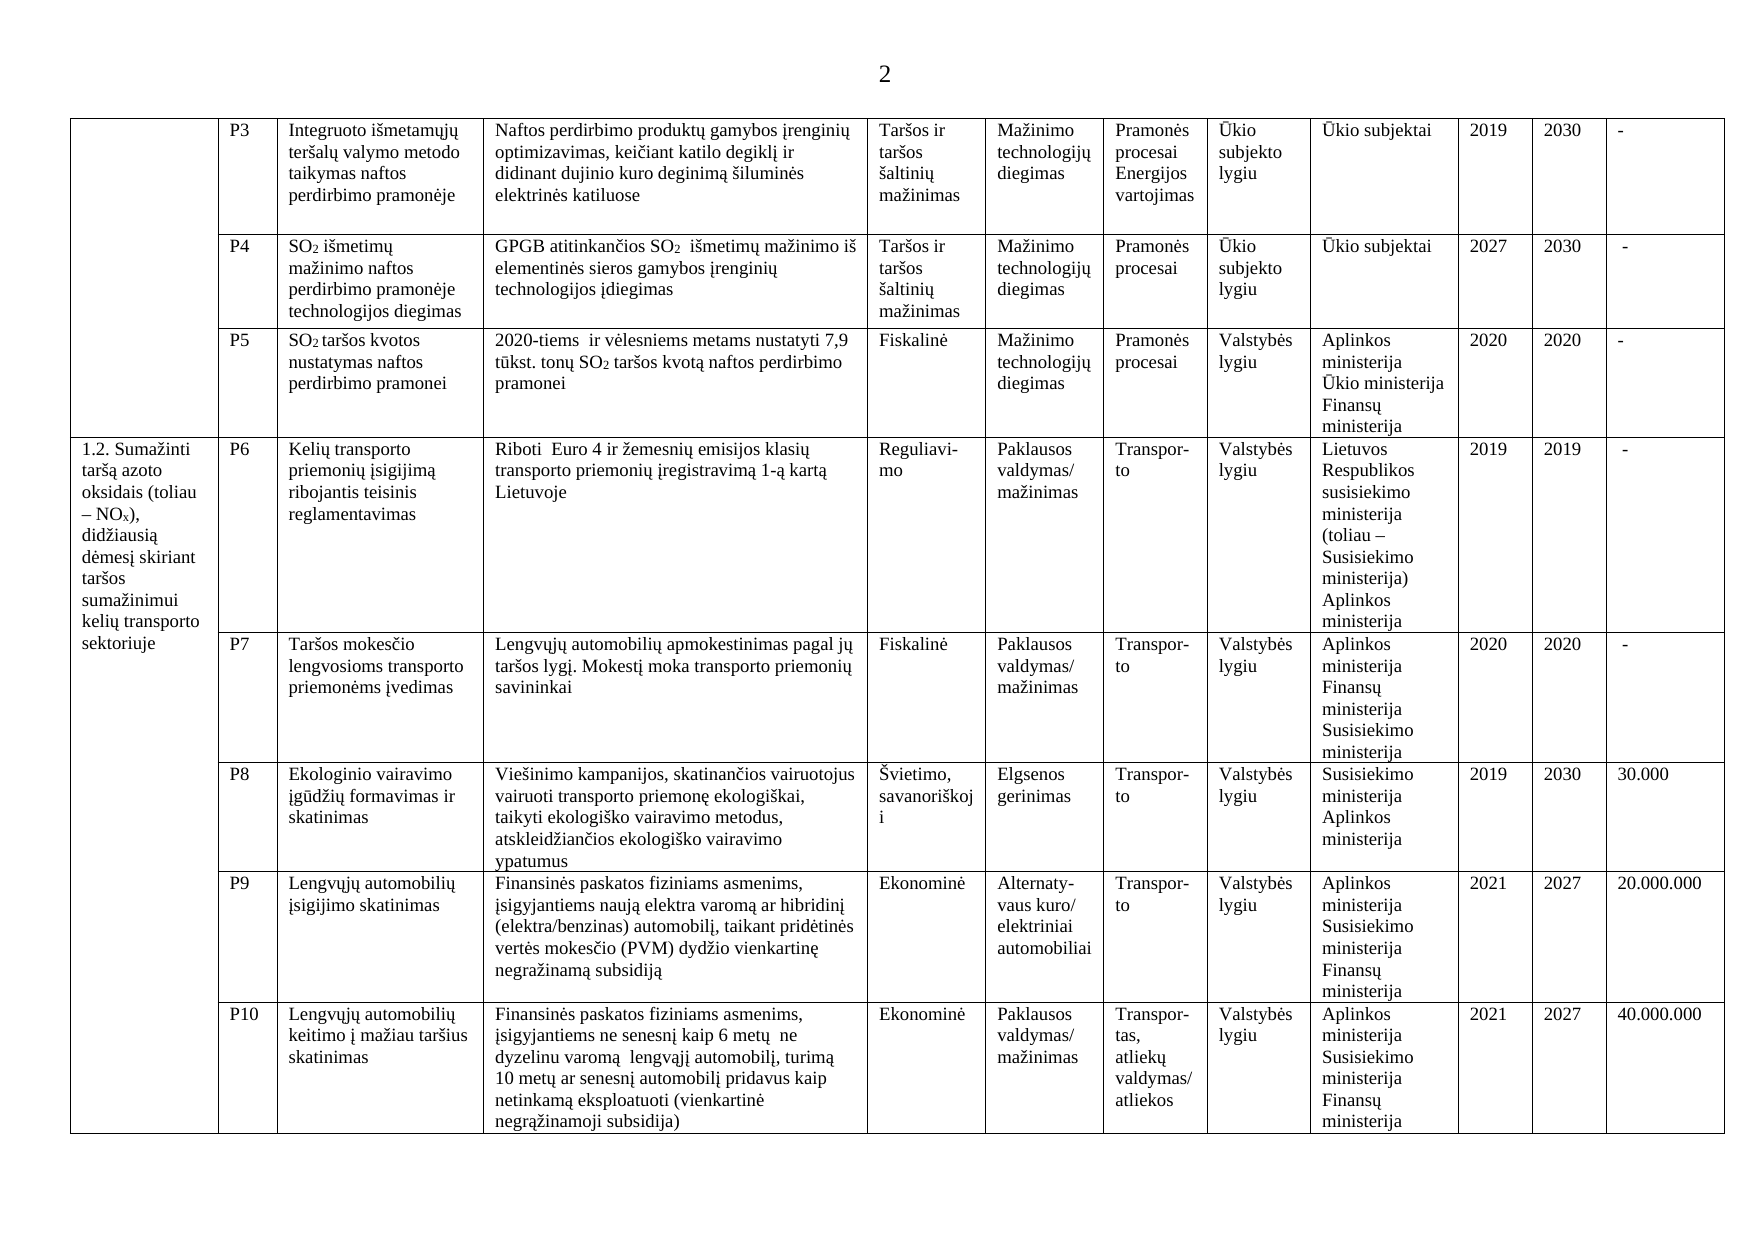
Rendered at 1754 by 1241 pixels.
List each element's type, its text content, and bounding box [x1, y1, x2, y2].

table_cell Valstybės lygiu [1208, 1003, 1310, 1133]
table_cell Lengvųjų automobilių įsigijimo skatinimas [278, 872, 483, 1002]
table_cell Aplinkos ministerija Susisiekimo ministerija Finansų ministerija [1311, 872, 1458, 1002]
table_cell Lengvųjų automobilių keitimo į mažiau taršius skatinimas [278, 1003, 483, 1133]
table_cell 20.000.000 [1607, 872, 1724, 1002]
table_cell P8 [219, 763, 277, 871]
table_cell Susisiekimo ministerija Aplinkos ministerija [1311, 763, 1458, 871]
table_cell 1.2. Sumažinti taršą azoto oksidais (toliau – NOx), didžiausią dėmesį skiriant taršos sumažinimui kelių transporto sektoriuje [71, 438, 218, 1133]
table_cell 40.000.000 [1607, 1003, 1724, 1133]
table_cell Valstybės lygiu [1208, 438, 1310, 632]
table_cell Fiskalinė [868, 633, 985, 762]
table_cell 2020 [1459, 329, 1532, 437]
table_cell Paklausos valdymas/ mažinimas [986, 1003, 1103, 1133]
table_cell Taršos ir taršos šaltinių mažinimas [868, 235, 985, 328]
table_cell 2020 [1533, 329, 1606, 437]
table_cell 2019 [1533, 438, 1606, 632]
table_cell Pramonės procesai [1104, 329, 1207, 437]
table_cell 2027 [1459, 235, 1532, 328]
table_cell P7 [219, 633, 277, 762]
table_cell [71, 119, 218, 437]
table_cell Mažinimo technologijų diegimas [986, 329, 1103, 437]
table_cell SO2 taršos kvotos nustatymas naftos perdirbimo pramonei [278, 329, 483, 437]
table_cell - [1607, 235, 1724, 328]
table_cell Švietimo, savanoriškoji [868, 763, 985, 871]
table_cell Taršos mokesčio lengvosioms transporto priemonėms įvedimas [278, 633, 483, 762]
table_cell - [1607, 119, 1724, 234]
table_cell Valstybės lygiu [1208, 872, 1310, 1002]
table_cell Paklausos valdymas/ mažinimas [986, 438, 1103, 632]
table_cell Ūkio subjekto lygiu [1208, 119, 1310, 234]
table_cell Ekologinio vairavimo įgūdžių formavimas ir skatinimas [278, 763, 483, 871]
table_cell Riboti Euro 4 ir žemesnių emisijos klasių transporto priemonių įregistravimą 1-ą kartą Lietuvoje [484, 438, 867, 632]
table_cell Valstybės lygiu [1208, 763, 1310, 871]
table_cell Reguliavi-mo [868, 438, 985, 632]
table_cell P9 [219, 872, 277, 1002]
table_cell Integruoto išmetamųjų teršalų valymo metodo taikymas naftos perdirbimo pramonėje [278, 119, 483, 234]
table_cell 2019 [1459, 763, 1532, 871]
table_cell Ūkio subjektai [1311, 235, 1458, 328]
table_cell 2020-tiems ir vėlesniems metams nustatyti 7,9 tūkst. tonų SO2 taršos kvotą naftos perdirbimo pramonei [484, 329, 867, 437]
table_cell Transpor-tas, atliekų valdymas/atliekos [1104, 1003, 1207, 1133]
table_cell Viešinimo kampanijos, skatinančios vairuotojus vairuoti transporto priemonę ekologiškai, taikyti ekologiško vairavimo metodus, atskleidžiančios ekologiško vairavimo ypatumus [484, 763, 867, 871]
table_cell Naftos perdirbimo produktų gamybos įrenginių optimizavimas, keičiant katilo degiklį ir didinant dujinio kuro deginimą šiluminės elektrinės katiluose [484, 119, 867, 234]
table_cell Finansinės paskatos fiziniams asmenims, įsigyjantiems ne senesnį kaip 6 metų ne dyzelinu varomą lengvąjį automobilį, turimą 10 metų ar senesnį automobilį pridavus kaip netinkamą eksploatuoti (vienkartinė negrąžinamoji subsidija) [484, 1003, 867, 1133]
table_cell P3 [219, 119, 277, 234]
table_cell Transpor-to [1104, 633, 1207, 762]
table_cell Pramonės procesai Energijos vartojimas [1104, 119, 1207, 234]
table_cell Paklausos valdymas/ mažinimas [986, 633, 1103, 762]
table_cell P4 [219, 235, 277, 328]
table_cell 2021 [1459, 872, 1532, 1002]
table_cell 2020 [1533, 633, 1606, 762]
table_cell 2019 [1459, 119, 1532, 234]
table_cell - [1607, 633, 1724, 762]
table_cell Valstybės lygiu [1208, 329, 1310, 437]
table_cell Pramonės procesai [1104, 235, 1207, 328]
table_cell 2030 [1533, 119, 1606, 234]
table_cell Aplinkos ministerija Ūkio ministerija Finansų ministerija [1311, 329, 1458, 437]
table_cell 2027 [1533, 872, 1606, 1002]
table_cell 2021 [1459, 1003, 1532, 1133]
table_cell P5 [219, 329, 277, 437]
table_cell Aplinkos ministerija Susisiekimo ministerija Finansų ministerija [1311, 1003, 1458, 1133]
table_cell Lietuvos Respublikos susisiekimo ministerija (toliau – Susisiekimo ministerija) Aplinkos ministerija [1311, 438, 1458, 632]
table_cell Mažinimo technologijų diegimas [986, 119, 1103, 234]
table_cell Valstybės lygiu [1208, 633, 1310, 762]
table_cell GPGB atitinkančios SO2 išmetimų mažinimo iš elementinės sieros gamybos įrenginių technologijos įdiegimas [484, 235, 867, 328]
table_cell Ekonominė [868, 872, 985, 1002]
table_cell Taršos ir taršos šaltinių mažinimas [868, 119, 985, 234]
table_cell Finansinės paskatos fiziniams asmenims, įsigyjantiems naują elektra varomą ar hibridinį (elektra/benzinas) automobilį, taikant pridėtinės vertės mokesčio (PVM) dydžio vienkartinę negražinamą subsidiją [484, 872, 867, 1002]
table_cell P10 [219, 1003, 277, 1133]
table_cell Kelių transporto priemonių įsigijimą ribojantis teisinis reglamentavimas [278, 438, 483, 632]
table_cell 2027 [1533, 1003, 1606, 1133]
table_cell Ūkio subjektai [1311, 119, 1458, 234]
table_cell - [1607, 329, 1724, 437]
table_cell Mažinimo technologijų diegimas [986, 235, 1103, 328]
table_cell Elgsenos gerinimas [986, 763, 1103, 871]
table_cell Transpor-to [1104, 763, 1207, 871]
table_cell Aplinkos ministerija Finansų ministerija Susisiekimo ministerija [1311, 633, 1458, 762]
table_cell Ūkio subjekto lygiu [1208, 235, 1310, 328]
table_cell 2030 [1533, 235, 1606, 328]
table_cell P6 [219, 438, 277, 632]
table_cell SO2 išmetimų mažinimo naftos perdirbimo pramonėje technologijos diegimas [278, 235, 483, 328]
table_cell Transpor-to [1104, 438, 1207, 632]
table_cell Transpor-to [1104, 872, 1207, 1002]
table_cell Alternaty-vaus kuro/ elektriniai automobiliai [986, 872, 1103, 1002]
table_cell 2030 [1533, 763, 1606, 871]
table_cell Lengvųjų automobilių apmokestinimas pagal jų taršos lygį. Mokestį moka transporto priemonių savininkai [484, 633, 867, 762]
table_cell Ekonominė [868, 1003, 985, 1133]
table_cell 2019 [1459, 438, 1532, 632]
table_cell - [1607, 438, 1724, 632]
table_cell Fiskalinė [868, 329, 985, 437]
table_cell 2020 [1459, 633, 1532, 762]
table_cell 30.000 [1607, 763, 1724, 871]
